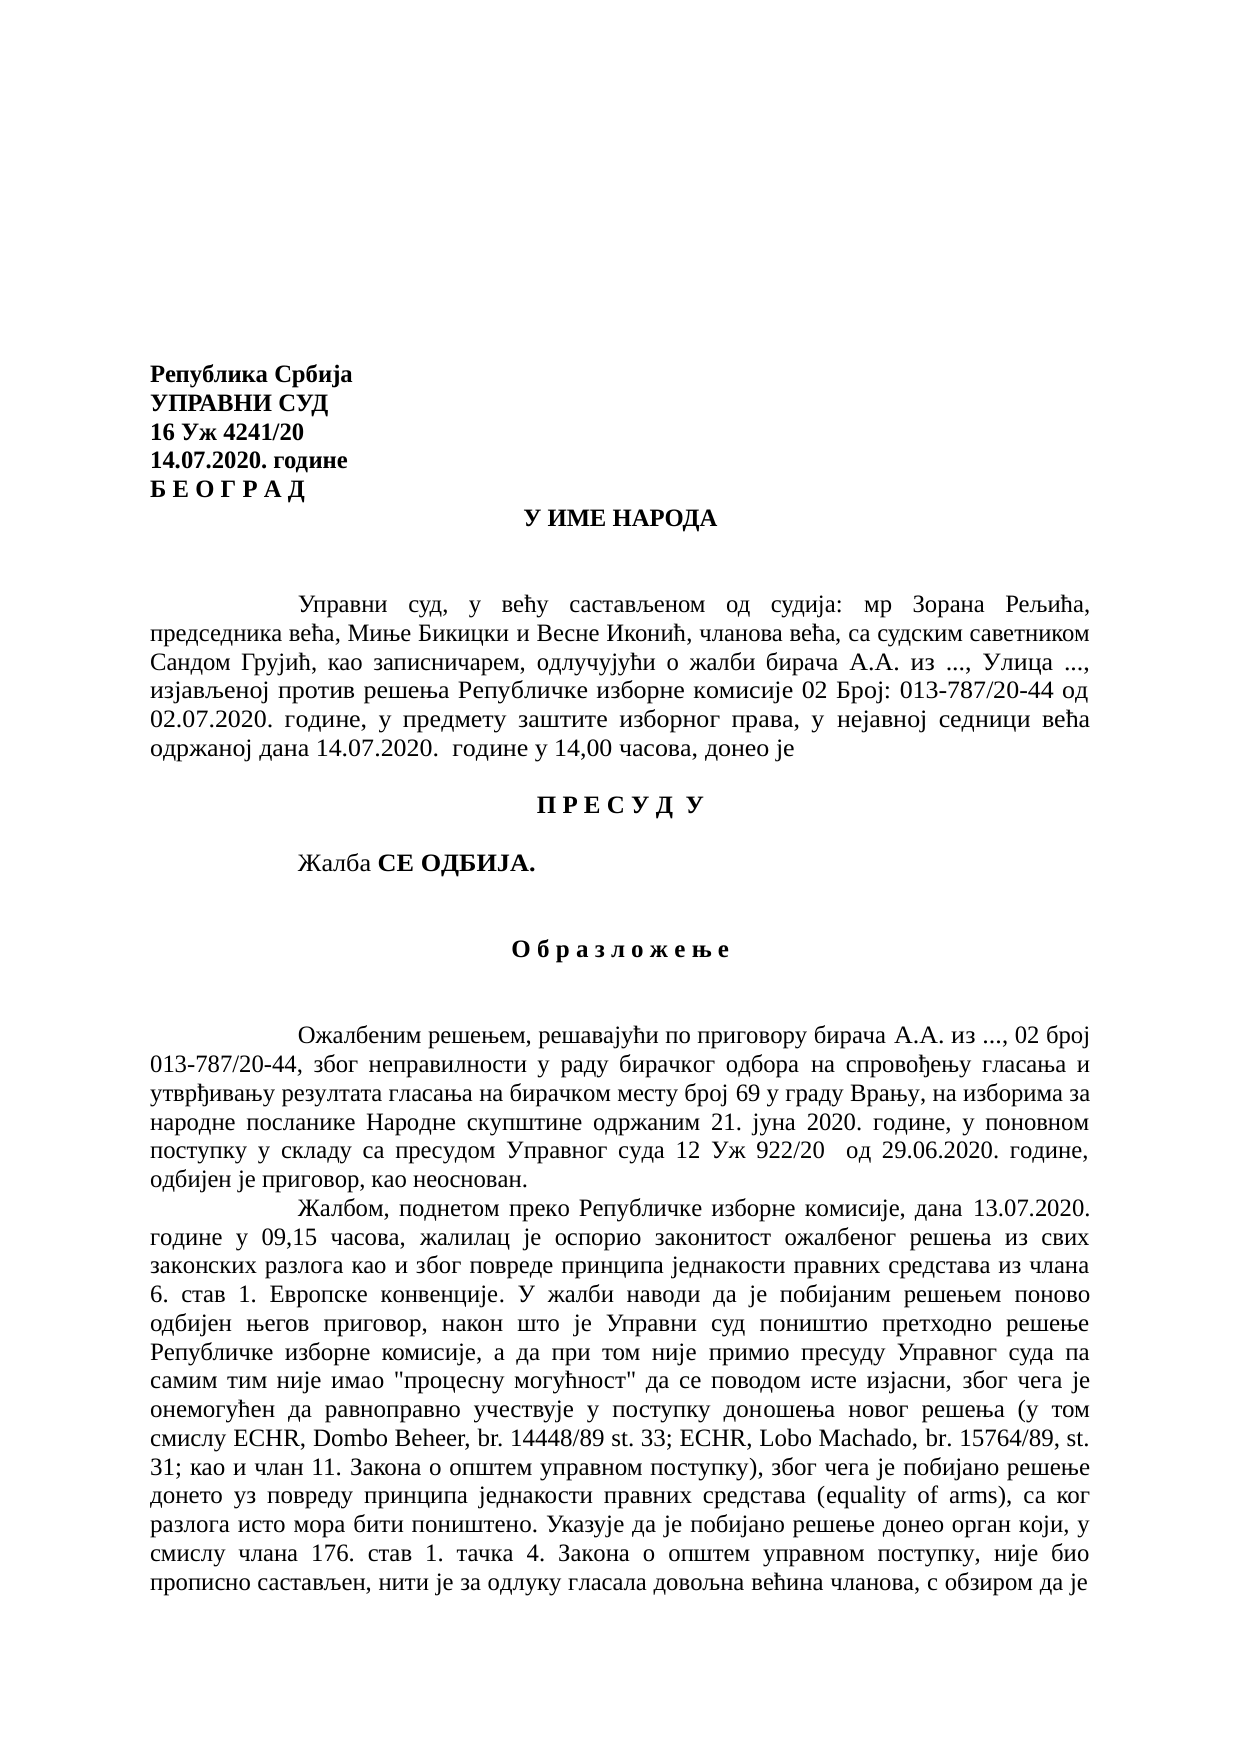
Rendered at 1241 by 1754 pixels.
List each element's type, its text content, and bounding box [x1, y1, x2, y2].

text Република Србија [150, 148, 1090, 388]
text П Р Е С У Д У [150, 790, 1090, 819]
text Жалбом, поднетом преко Републичке изборне комисије, дана 13.07.2020. године у 09,15 часова, жалилац је оспорио законитост ожалбеног решења из свих законских разлога као и због повреде принципа једнакости правних средстава из члана 6. став 1. Европске конвенције. У жалби наводи да је побијаним решењем поново одбијен његов приговор, након што је Управни суд поништио претходно решење Републичке изборне комисије, а да при том није примио пресуду Управног суда па самим тим није имао "процесну могућност" да се поводом исте изјасни, због чега је онемогућен да равноправно учествује у поступку доношења новог решења (у том смислу ECHR, Dombo Beheer, br. 14448/89 st. 33; ECHR, Lobo Machado, br. 15764/89, st. 31; као и члан 11. Закона о општем управном поступку), због чега је побијано решење донето уз повреду принципа једнакости правних средстава (equality of arms), са ког разлога исто мора бити поништено. Указује да је побијано решење донео орган који, у смислу члана 176. став 1. тачка 4. Закона о општем управном поступку, није био прописно састављен, нити је за одлуку гласала довољна већина чланова, с обзиром да је [150, 1193, 1090, 1595]
text О б р а з л о ж е њ е [150, 934, 1090, 963]
text У ИМЕ НАРОДА [150, 503, 1090, 532]
text 16 Уж 4241/20 [150, 417, 1090, 445]
text УПРАВНИ СУД [150, 388, 1090, 417]
text Жалба СЕ ОДБИЈА. [150, 848, 1090, 877]
text 14.07.2020. године [150, 445, 1090, 474]
text Управни суд, у већу састављеном од судија: мр Зорана Рељића, председника већа, Миње Бикицки и Весне Иконић, чланова већа, са судским саветником Сандом Грујић, као записничарем, одлучујући о жалби бирача А.А. из ..., Улица ..., изјављеној против решења Републичке изборне комисије 02 Број: 013-787/20-44 од 02.07.2020. године, у предмету заштите изборног права, у нејавној седници већа одржаној дана 14.07.2020. године у 14,00 часова, донео је [150, 589, 1090, 762]
text Ожалбеним решењем, решавајући по приговору бирача А.А. из ..., 02 број 013-787/20-44, због неправилности у раду бирачког одбора на спровођењу гласања и утврђивању резултата гласања на бирачком месту број 69 у граду Врању, на изборима за народне посланике Народне скупштине одржаним 21. јуна 2020. године, у поновном поступку у складу са пресудом Управног суда 12 Уж 922/20 од 29.06.2020. године, одбијен је приговор, као неоснован. [150, 1020, 1090, 1193]
text Б Е О Г Р А Д [150, 474, 1090, 503]
